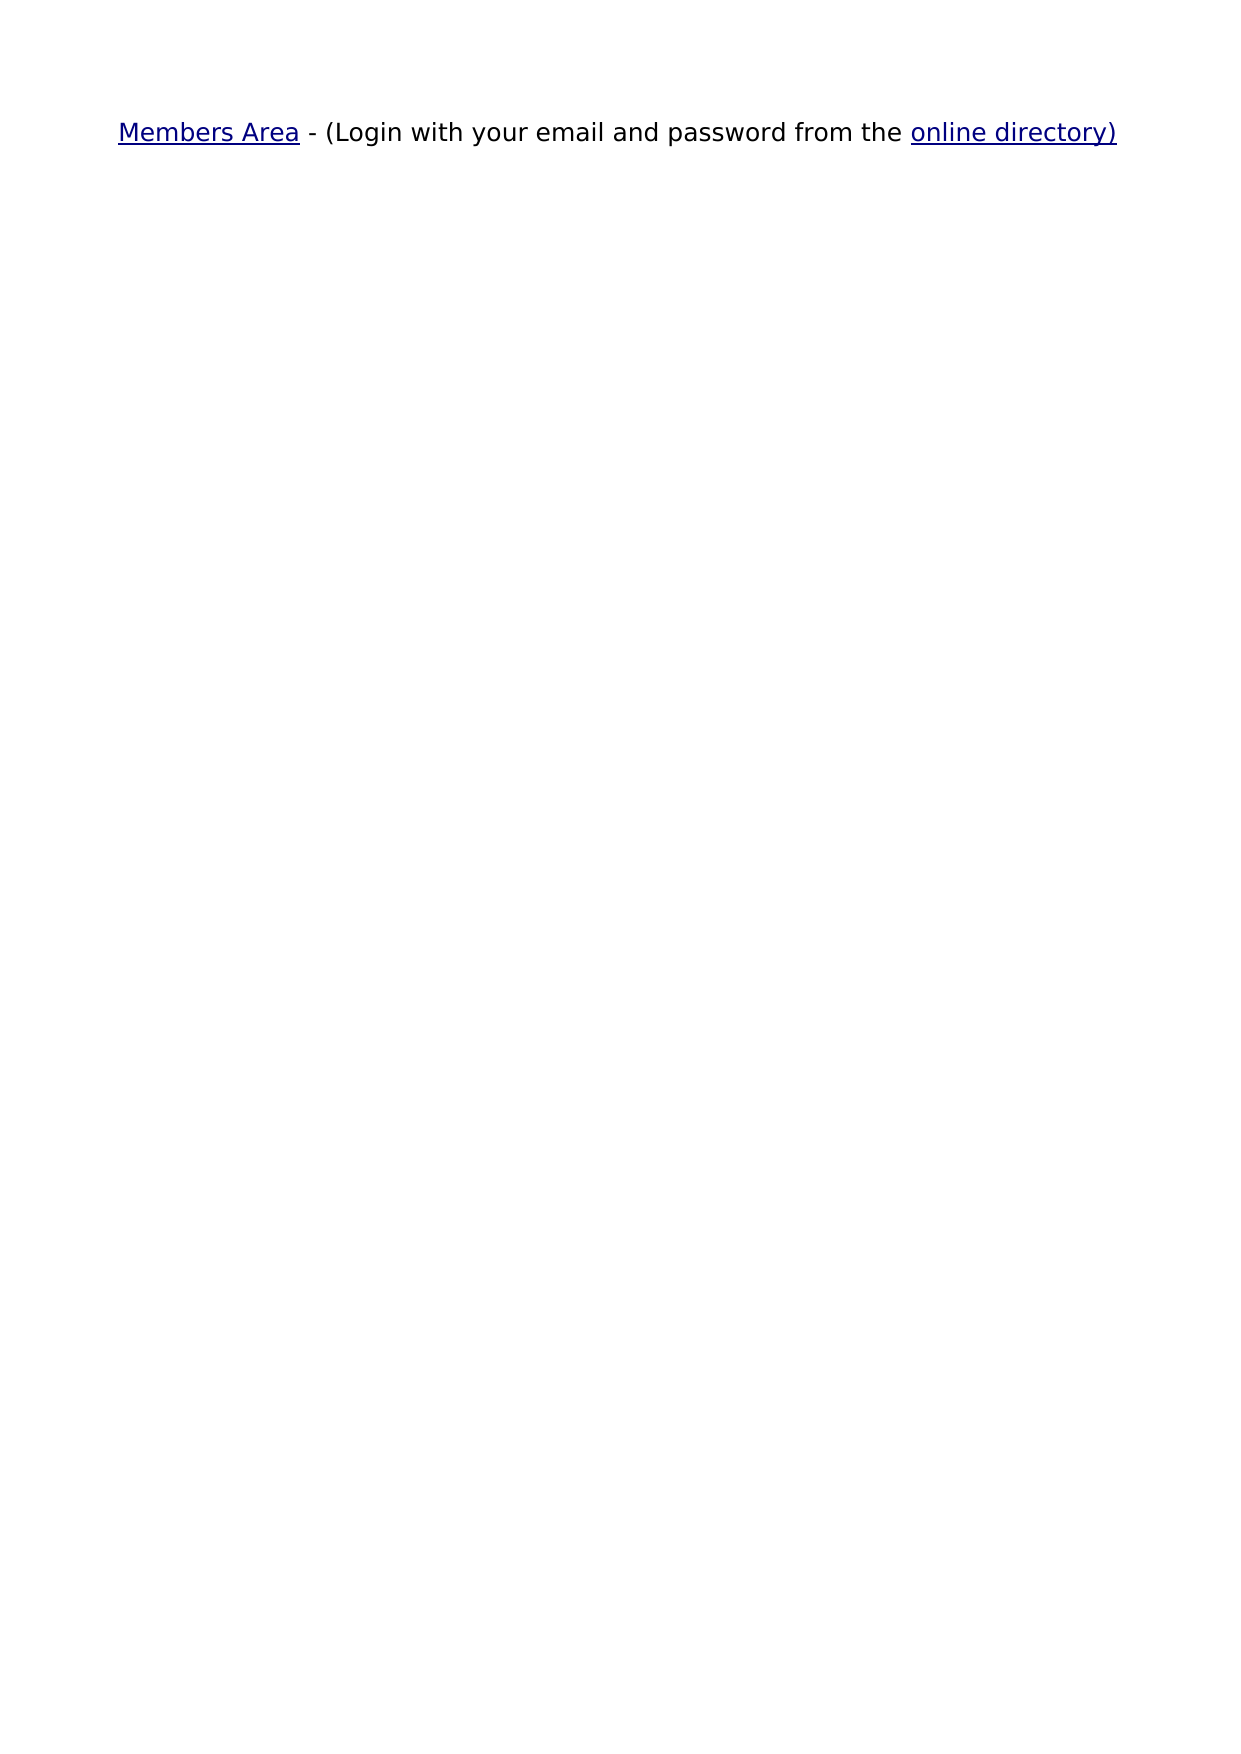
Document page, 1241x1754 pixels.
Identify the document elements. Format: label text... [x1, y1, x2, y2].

text Members Area - (Login with your email and password from the online directory) [118, 118, 1122, 147]
